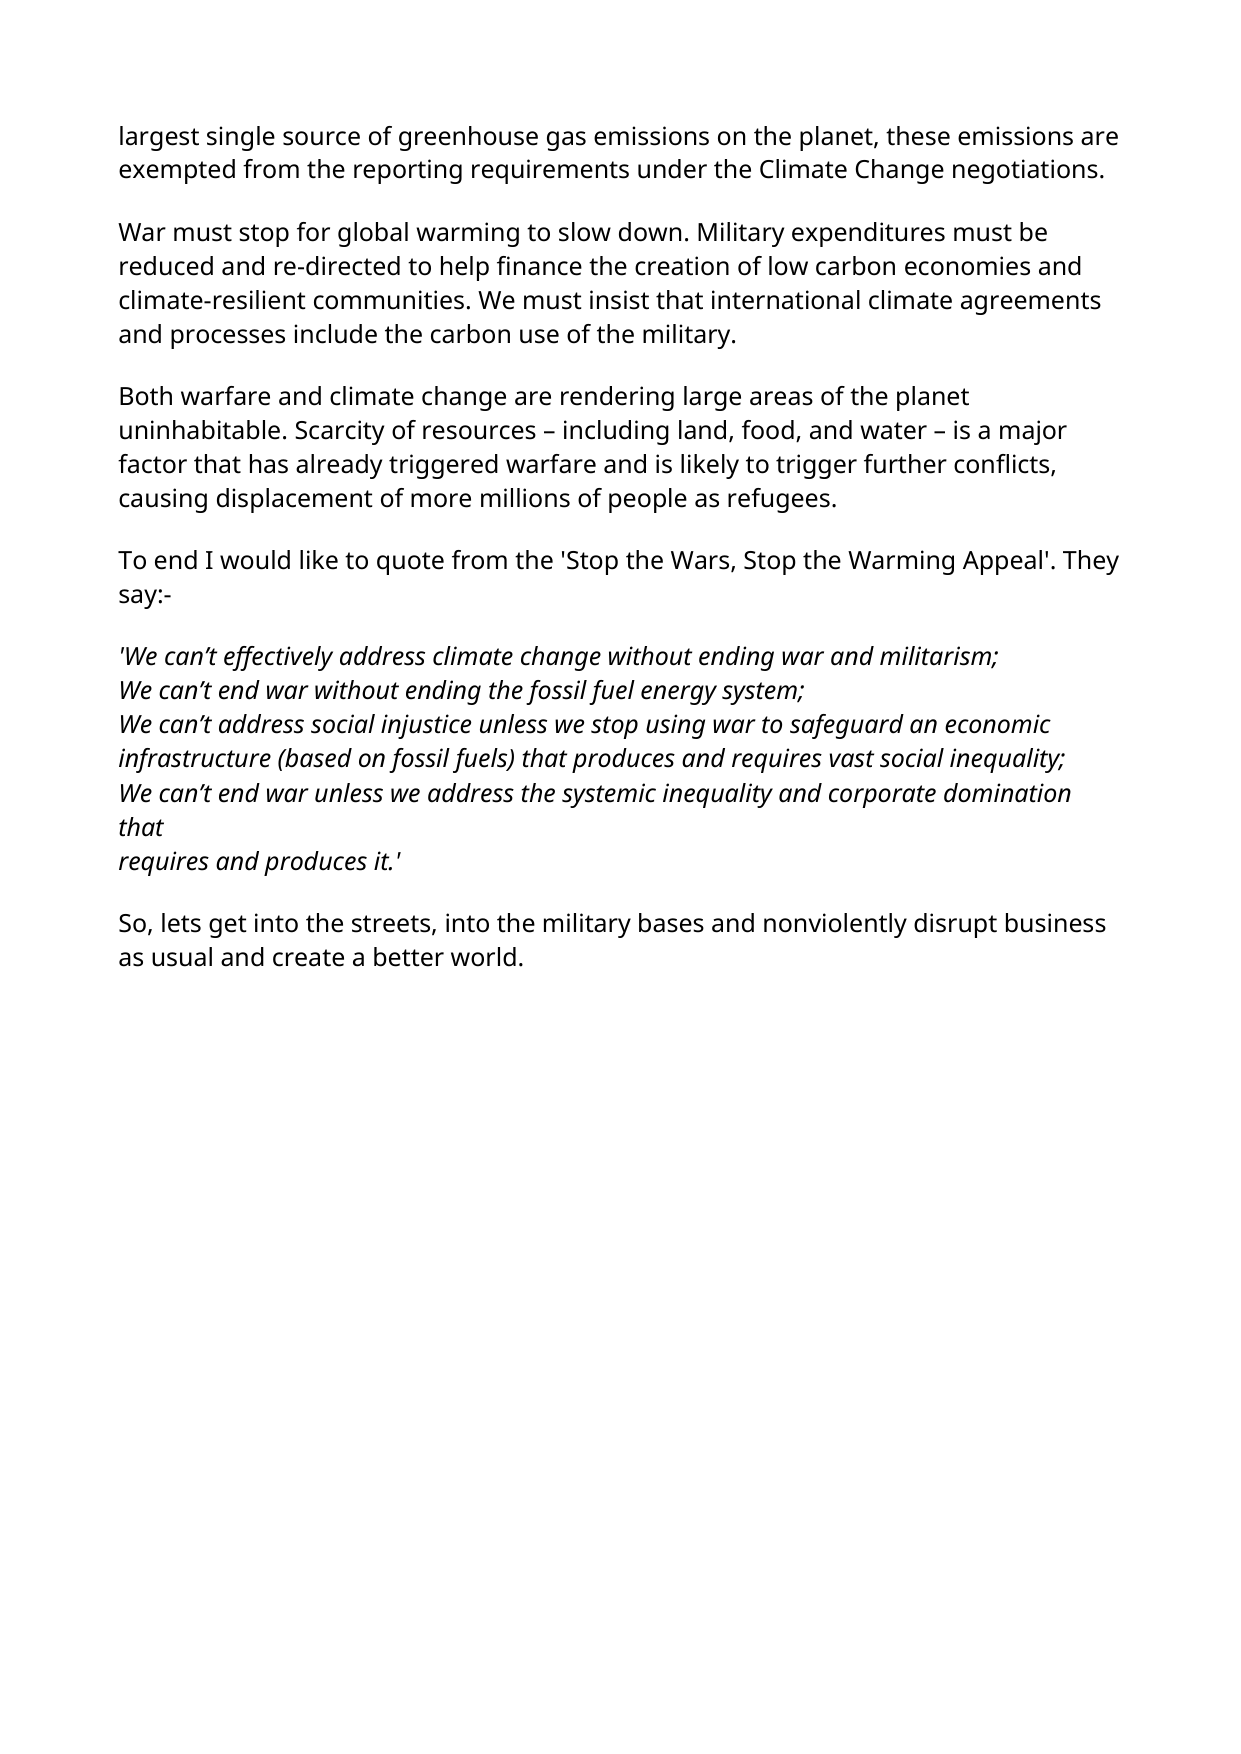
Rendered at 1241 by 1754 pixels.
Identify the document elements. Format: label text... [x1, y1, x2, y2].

text We can’t end war without ending the fossil fuel energy system; [118, 673, 1122, 707]
text We can’t address social injustice unless we stop using war to safeguard an economic infrastructure (based on fossil fuels) that produces and requires vast social inequality; [118, 707, 1122, 775]
text So, lets get into the streets, into the military bases and nonviolently disrupt business as usual and create a better world. [118, 905, 1122, 973]
text requires and produces it.' [118, 843, 1122, 877]
text Both warfare and climate change are rendering large areas of the planet uninhabitable. Scarcity of resources – including land, food, and water – is a major factor that has already triggered warfare and is likely to trigger further conflicts, causing displacement of more millions of people as refugees. [118, 378, 1122, 515]
text We can’t end war unless we address the systemic inequality and corporate domination that [118, 775, 1122, 843]
text War must stop for global warming to slow down. Military expenditures must be reduced and re-directed to help finance the creation of low carbon economies and climate-resilient communities. We must insist that international climate agreements and processes include the carbon use of the military. [118, 214, 1122, 351]
text 'We can’t effectively address climate change without ending war and militarism; [118, 639, 1122, 673]
text To end I would like to quote from the 'Stop the Wars, Stop the Warming Appeal'. They say:- [118, 543, 1122, 611]
text largest single source of greenhouse gas emissions on the planet, these emissions are exempted from the reporting requirements under the Climate Change negotiations. [118, 118, 1122, 186]
